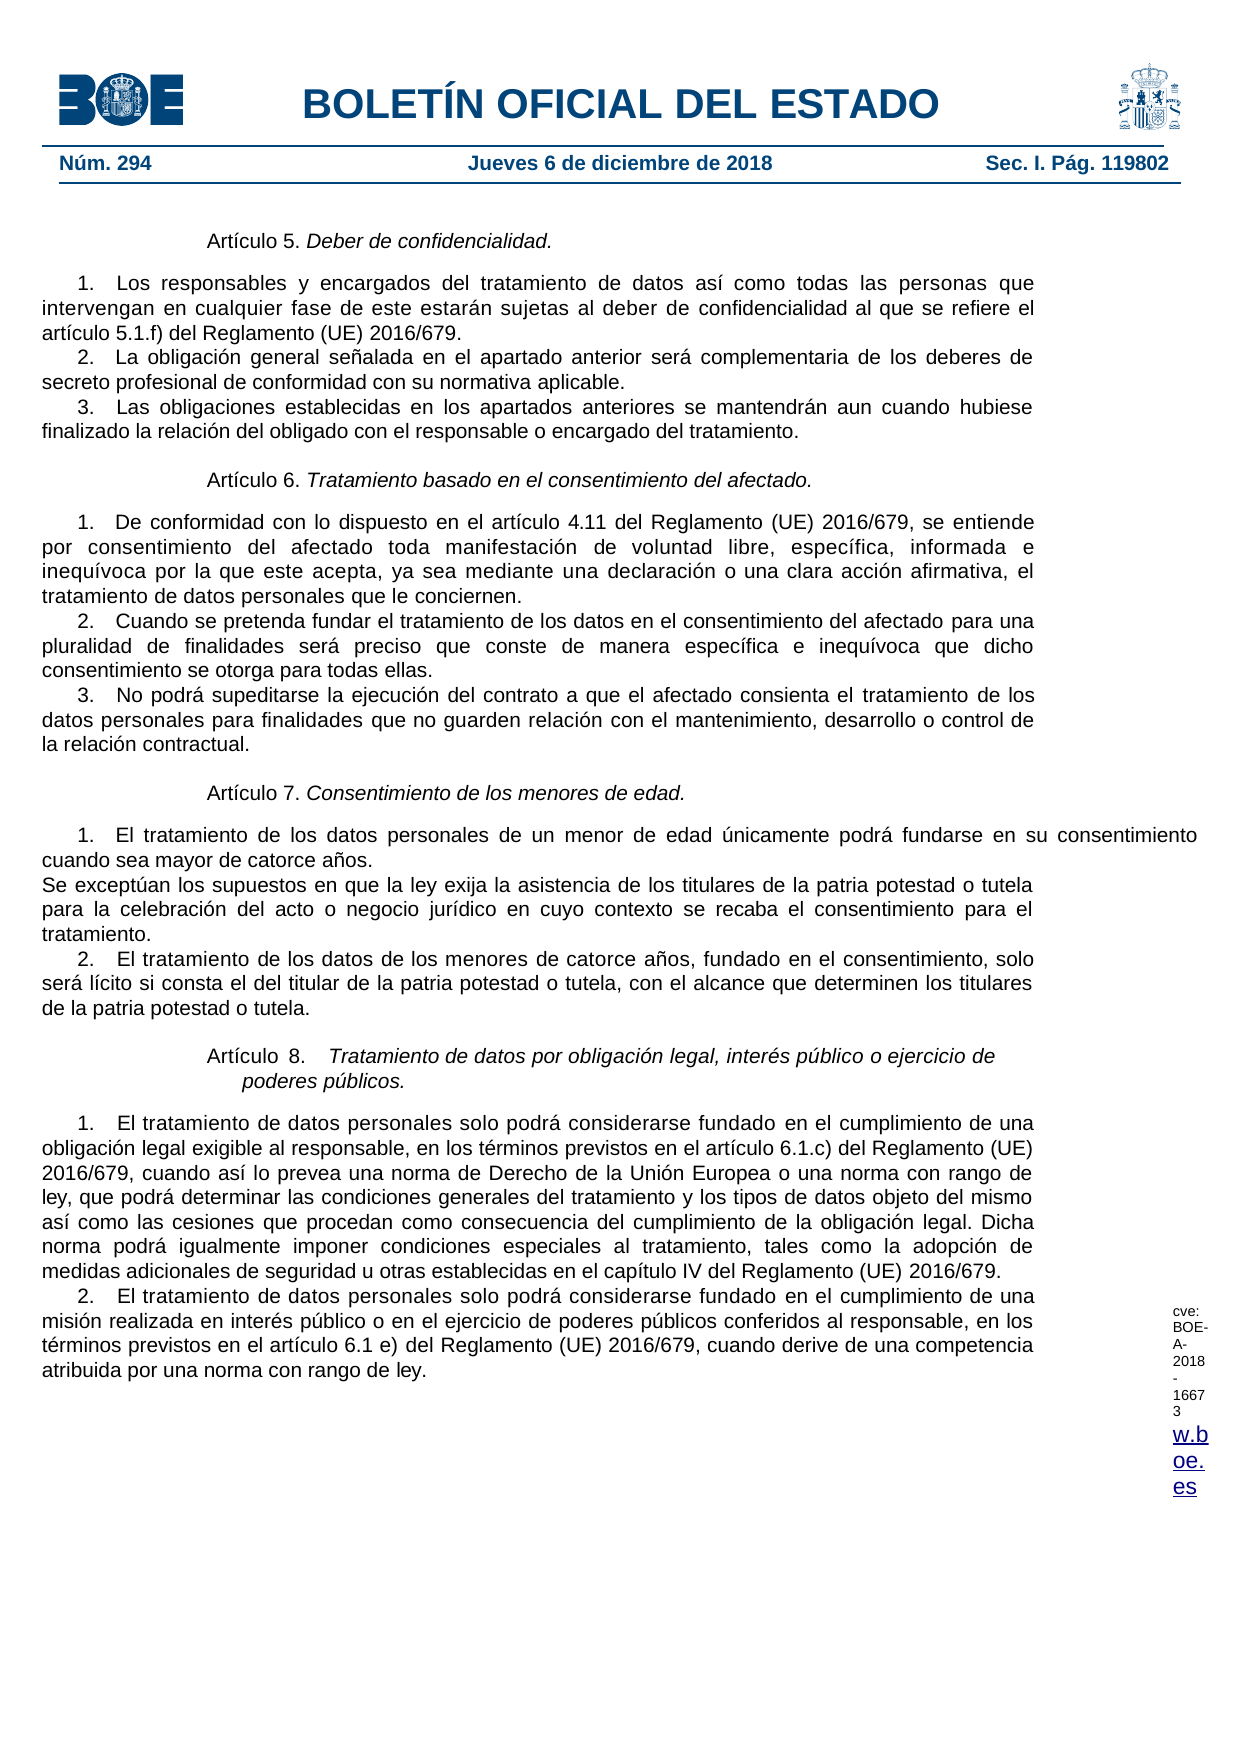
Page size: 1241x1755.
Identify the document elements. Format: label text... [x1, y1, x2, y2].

text Artículo 8. Tratamiento de datos por obligación legal, interés público o ejercicio de poderes públicos. [207, 1044, 1034, 1093]
list Cuando se pretenda fundar el tratamiento de los datos en el consentimiento del afectado para una pluralidad de finalidades será preciso que conste de manera específica e inequívoca que dicho consentimiento se otorga para todas ellas. [42, 609, 1034, 682]
list De conformidad con lo dispuesto en el artículo 4.11 del Reglamento (UE) 2016/679, se entiende por consentimiento del afectado toda manifestación de voluntad libre, específica, informada e inequívoca por la que este acepta, ya sea mediante una declaración o una clara acción afirmativa, el tratamiento de datos personales que le conciernen. [42, 510, 1035, 608]
subtitle Núm. 294 Jueves 6 de diciembre de 2018 Sec. I. Pág. 119802 [59, 151, 1199, 175]
list La obligación general señalada en el apartado anterior será complementaria de los deberes de secreto profesional de conformidad con su normativa aplicable. [42, 345, 1034, 394]
text Se exceptúan los supuestos en que la ley exija la asistencia de los titulares de la patria potestad o tutela para la celebración del acto o negocio jurídico en cuyo contexto se recaba el consentimiento para el tratamiento. [42, 873, 1034, 946]
text Artículo 5. Deber de confidencialidad. [207, 228, 1199, 252]
list El tratamiento de los datos personales de un menor de edad únicamente podrá fundarse en su consentimiento cuando sea mayor de catorce años. [42, 823, 1199, 872]
list Las obligaciones establecidas en los apartados anteriores se mantendrán aun cuando hubiese finalizado la relación del obligado con el responsable o encargado del tratamiento. [42, 394, 1034, 443]
list El tratamiento de datos personales solo podrá considerarse fundado en el cumplimiento de una obligación legal exigible al responsable, en los términos previstos en el artículo 6.1.c) del Reglamento (UE) 2016/679, cuando así lo prevea una norma de Derecho de la Unión Europea o una norma con rango de ley, que podrá determinar las condiciones generales del tratamiento y los tipos de datos objeto del mismo así como las cesiones que procedan como consecuencia del cumplimiento de la obligación legal. Dicha norma podrá igualmente imponer condiciones especiales al tratamiento, tales como la adopción de medidas adicionales de seguridad u otras establecidas en el capítulo IV del Reglamento (UE) 2016/679. [42, 1111, 1034, 1283]
text Artículo 6. Tratamiento basado en el consentimiento del afectado. [207, 467, 1199, 491]
list Los responsables y encargados del tratamiento de datos así como todas las personas que intervengan en cualquier fase de este estarán sujetas al deber de confidencialidad al que se refiere el artículo 5.1.f) del Reglamento (UE) 2016/679. [42, 271, 1035, 344]
list El tratamiento de los datos de los menores de catorce años, fundado en el consentimiento, solo será lícito si consta el del titular de la patria potestad o tutela, con el alcance que determinen los titulares de la patria potestad o tutela. [42, 947, 1035, 1020]
list Verificable en http://www.boe.es [1173, 1421, 1209, 1443]
list cve: BOE-A-2018-16673 [1173, 1302, 1209, 1420]
text Artículo 7. Consentimiento de los menores de edad. [207, 781, 1199, 804]
list Verificable en http://www.boe.es [1173, 1445, 1209, 1512]
list El tratamiento de datos personales solo podrá considerarse fundado en el cumplimiento de una misión realizada en interés público o en el ejercicio de poderes públicos conferidos al responsable, en los términos previstos en el artículo 6.1 e) del Reglamento (UE) 2016/679, cuando derive de una competencia atribuida por una norma con rango de ley. [42, 1284, 1035, 1382]
list No podrá supeditarse la ejecución del contrato a que el afectado consienta el tratamiento de los datos personales para finalidades que no guarden relación con el mantenimiento, desarrollo o control de la relación contractual. [42, 683, 1035, 756]
